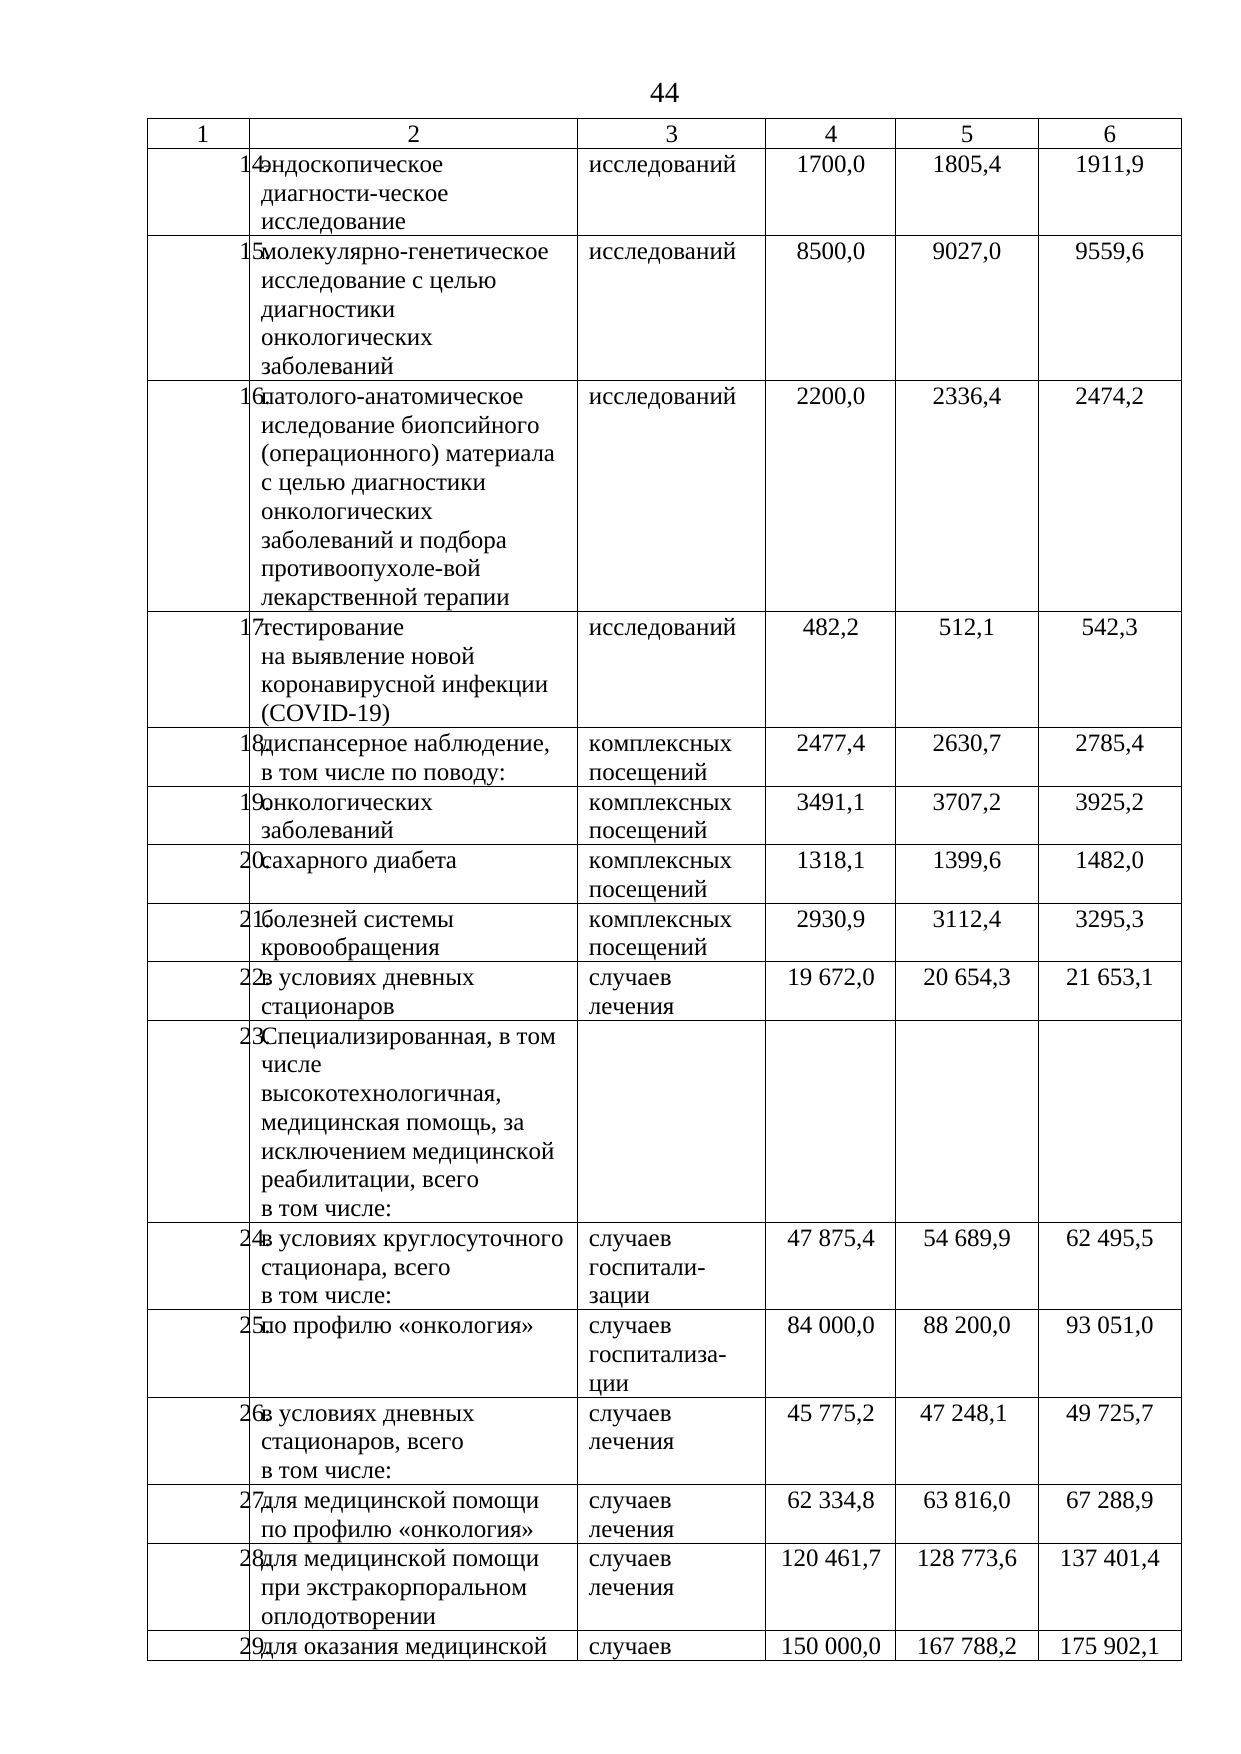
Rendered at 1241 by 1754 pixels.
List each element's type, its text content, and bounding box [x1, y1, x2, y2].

table_cell 1805,4 [896, 149, 1038, 235]
table_cell 3925,2 [1039, 787, 1181, 844]
table_cell в условиях круглосуточного стационара, всего в том числе: [250, 1223, 577, 1309]
table_cell 2930,9 [766, 904, 895, 961]
table_header 5 [896, 119, 1038, 148]
table_cell 2785,4 [1039, 728, 1181, 786]
table_cell случаев [578, 1631, 765, 1659]
table_header 6 [1039, 119, 1181, 148]
table_cell [148, 1398, 249, 1484]
table_cell комплексных посещений [578, 728, 765, 786]
table_cell для медицинской помощи при экстракорпоральном оплодотворении [250, 1544, 577, 1630]
table_cell сахарного диабета [250, 845, 577, 903]
table_cell случаев лечения [578, 962, 765, 1020]
table_cell 84 000,0 [766, 1310, 895, 1397]
table_header 2 [250, 119, 577, 148]
table_cell 2336,4 [896, 381, 1038, 611]
table_header 4 [766, 119, 895, 148]
table_cell комплексных посещений [578, 845, 765, 903]
table_cell 67 288,9 [1039, 1485, 1181, 1542]
table_cell случаев госпитализа-ции [578, 1310, 765, 1397]
table_cell 128 773,6 [896, 1544, 1038, 1630]
table_cell случаев лечения [578, 1398, 765, 1484]
table_cell случаев лечения [578, 1544, 765, 1630]
table_cell [148, 149, 249, 235]
table_cell [148, 381, 249, 611]
table_cell 2200,0 [766, 381, 895, 611]
table_cell 47 875,4 [766, 1223, 895, 1309]
table_cell для оказания медицинской помощи больным с вирусным гепатитом С [250, 1631, 577, 1659]
table_cell 1700,0 [766, 149, 895, 235]
table_cell 3112,4 [896, 904, 1038, 961]
table_cell [148, 1310, 249, 1397]
table_cell комплексных посещений [578, 787, 765, 844]
table_cell Специализированная, в том числе высокотехнологичная, медицинская помощь, за исключением медицинской реабилитации, всего в том числе: [250, 1021, 577, 1222]
table_cell [148, 787, 249, 844]
table_cell 3491,1 [766, 787, 895, 844]
table_header 3 [578, 119, 765, 148]
table_cell 175 902,1 [1039, 1631, 1181, 1659]
table_cell в условиях дневных стационаров [250, 962, 577, 1020]
table_cell 62 334,8 [766, 1485, 895, 1542]
table_cell [148, 1223, 249, 1309]
table_cell 150 000,0 [766, 1631, 895, 1659]
table_cell 9027,0 [896, 236, 1038, 380]
table_cell 3295,3 [1039, 904, 1181, 961]
table_cell 54 689,9 [896, 1223, 1038, 1309]
table_cell 2630,7 [896, 728, 1038, 786]
table_cell [148, 728, 249, 786]
table_cell [766, 1021, 895, 1222]
table_cell эндоскопическое диагности-ческое исследование [250, 149, 577, 235]
table_cell 1399,6 [896, 845, 1038, 903]
table_cell для медицинской помощи по профилю «онкология» [250, 1485, 577, 1542]
table_cell [148, 962, 249, 1020]
table_cell исследований [578, 381, 765, 611]
table_cell патолого-анатомическое иследование биопсийного (операционного) материала с целью диагностики онкологических заболеваний и подбора противоопухоле-вой лекарственной терапии [250, 381, 577, 611]
table_cell [1039, 1021, 1181, 1222]
table_cell [148, 236, 249, 380]
table_cell 19 672,0 [766, 962, 895, 1020]
table_cell [148, 1485, 249, 1542]
table_cell случаев госпитали-зации [578, 1223, 765, 1309]
table_cell в условиях дневных стационаров, всего в том числе: [250, 1398, 577, 1484]
table_cell [896, 1021, 1038, 1222]
table_cell 2477,4 [766, 728, 895, 786]
table_cell исследований [578, 149, 765, 235]
table_cell 137 401,4 [1039, 1544, 1181, 1630]
table_cell [148, 845, 249, 903]
table_cell по профилю «онкология» [250, 1310, 577, 1397]
table_cell 88 200,0 [896, 1310, 1038, 1397]
table_cell 21 653,1 [1039, 962, 1181, 1020]
table_cell 93 051,0 [1039, 1310, 1181, 1397]
table_cell 20 654,3 [896, 962, 1038, 1020]
table_cell 2474,2 [1039, 381, 1181, 611]
table_cell 63 816,0 [896, 1485, 1038, 1542]
table_header 1 [148, 119, 249, 148]
table_cell исследований [578, 236, 765, 380]
table_cell 167 788,2 [896, 1631, 1038, 1659]
table_cell 62 495,5 [1039, 1223, 1181, 1309]
table_cell молекулярно-генетическое исследование с целью диагностики онкологических заболеваний [250, 236, 577, 380]
table_cell 8500,0 [766, 236, 895, 380]
table_cell болезней системы кровообращения [250, 904, 577, 961]
table_cell 482,2 [766, 612, 895, 727]
table_cell онкологических заболеваний [250, 787, 577, 844]
table_cell 1482,0 [1039, 845, 1181, 903]
table_cell [148, 1631, 249, 1659]
table_cell 542,3 [1039, 612, 1181, 727]
table_cell 47 248,1 [896, 1398, 1038, 1484]
table_cell [148, 904, 249, 961]
table_cell 45 775,2 [766, 1398, 895, 1484]
table_cell исследований [578, 612, 765, 727]
table_cell 120 461,7 [766, 1544, 895, 1630]
table_cell 9559,6 [1039, 236, 1181, 380]
table_cell [148, 612, 249, 727]
table_cell 49 725,7 [1039, 1398, 1181, 1484]
table_cell [578, 1021, 765, 1222]
table_cell [148, 1021, 249, 1222]
table_cell диспансерное наблюдение, в том числе по поводу: [250, 728, 577, 786]
table_cell 512,1 [896, 612, 1038, 727]
table_cell 3707,2 [896, 787, 1038, 844]
table_cell тестирование на выявление новой коронавирусной инфекции (COVID-19) [250, 612, 577, 727]
table_cell 1911,9 [1039, 149, 1181, 235]
table_cell 1318,1 [766, 845, 895, 903]
table_cell комплексных посещений [578, 904, 765, 961]
table_cell случаев лечения [578, 1485, 765, 1542]
table_cell [148, 1544, 249, 1630]
